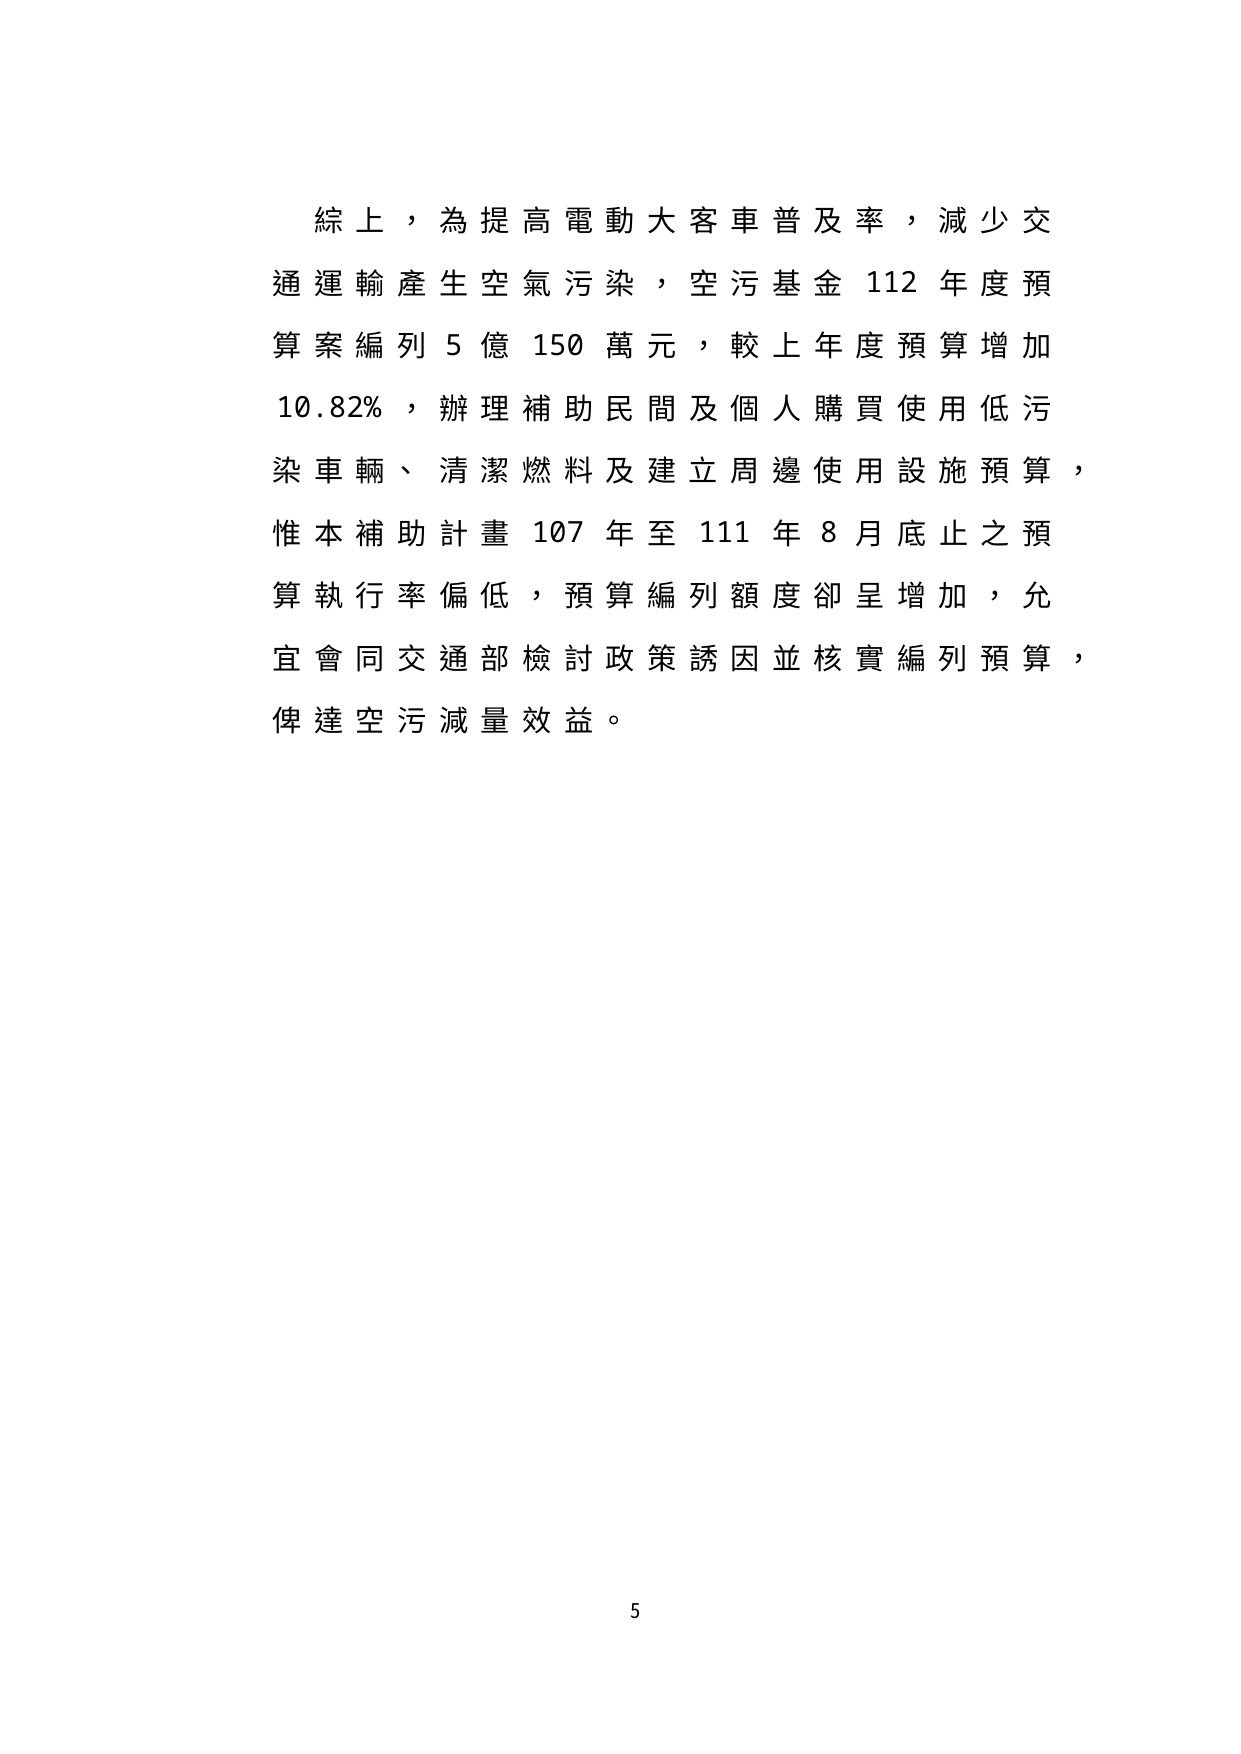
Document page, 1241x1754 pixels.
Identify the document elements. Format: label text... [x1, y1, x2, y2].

text 綜上，為提高電動大客車普及率，減少交通運輸產生空氣污染，空污基金112年度預算案編列5億150萬元，較上年度預算增加10.82%，辦理補助民間及個人購買使用低污染車輛、清潔燃料及建立周邊使用設施預算，惟本補助計畫107年至111年8月底止之預算執行率偏低，預算編列額度卻呈增加，允宜會同交通部檢討政策誘因並核實編列預算，俾達空污減量效益。 [242, 177, 1058, 740]
